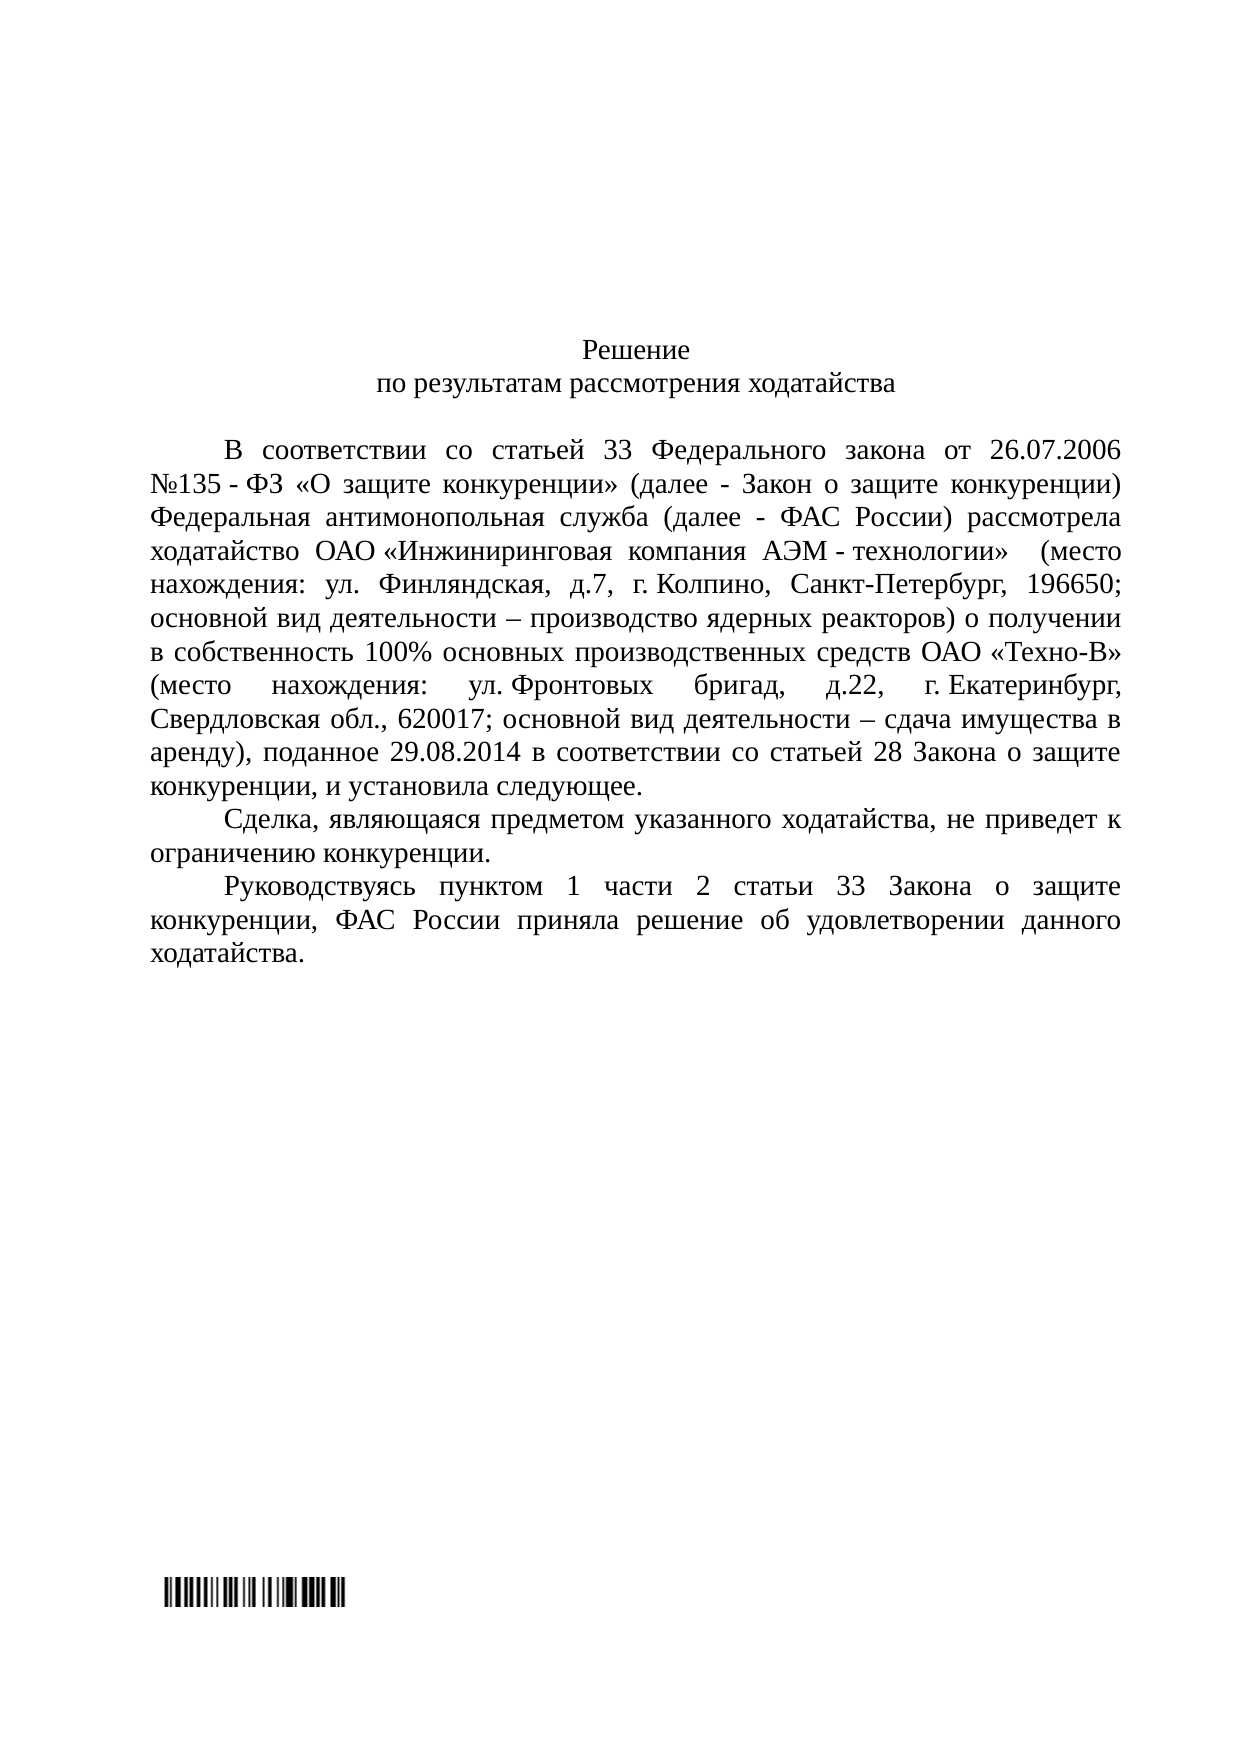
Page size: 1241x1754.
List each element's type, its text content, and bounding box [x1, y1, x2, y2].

text по результатам рассмотрения ходатайства [150, 365, 1122, 399]
text Решение [150, 332, 1122, 365]
text Руководствуясь пунктом 1 части 2 статьи 33 Закона о защите конкуренции, ФАС России приняла решение об удовлетворении данного ходатайства. [150, 868, 1122, 969]
text В соответствии со статьей 33 Федерального закона от 26.07.2006 №135 - ФЗ «О защите конкуренции» (далее - Закон о защите конкуренции) Федеральная антимонопольная служба (далее - ФАС России) рассмотрела ходатайство ОАО «Инжиниринговая компания АЭМ - технологии» (место нахождения: ул. Финляндская, д.7, г. Колпино, Санкт-Петербург, 196650; основной вид деятельности – производство ядерных реакторов) о получении в собственность 100% основных производственных средств ОАО «Техно-В» (место нахождения: ул. Фронтовых бригад, д.22, г. Екатеринбург, Свердловская обл., 620017; основной вид деятельности – сдача имущества в аренду), поданное 29.08.2014 в соответствии со статьей 28 Закона о защите конкуренции, и установила следующее. [150, 432, 1122, 801]
text Сделка, являющаяся предметом указанного ходатайства, не приведет к ограничению конкуренции. [150, 801, 1122, 868]
picture [149, 1577, 363, 1607]
